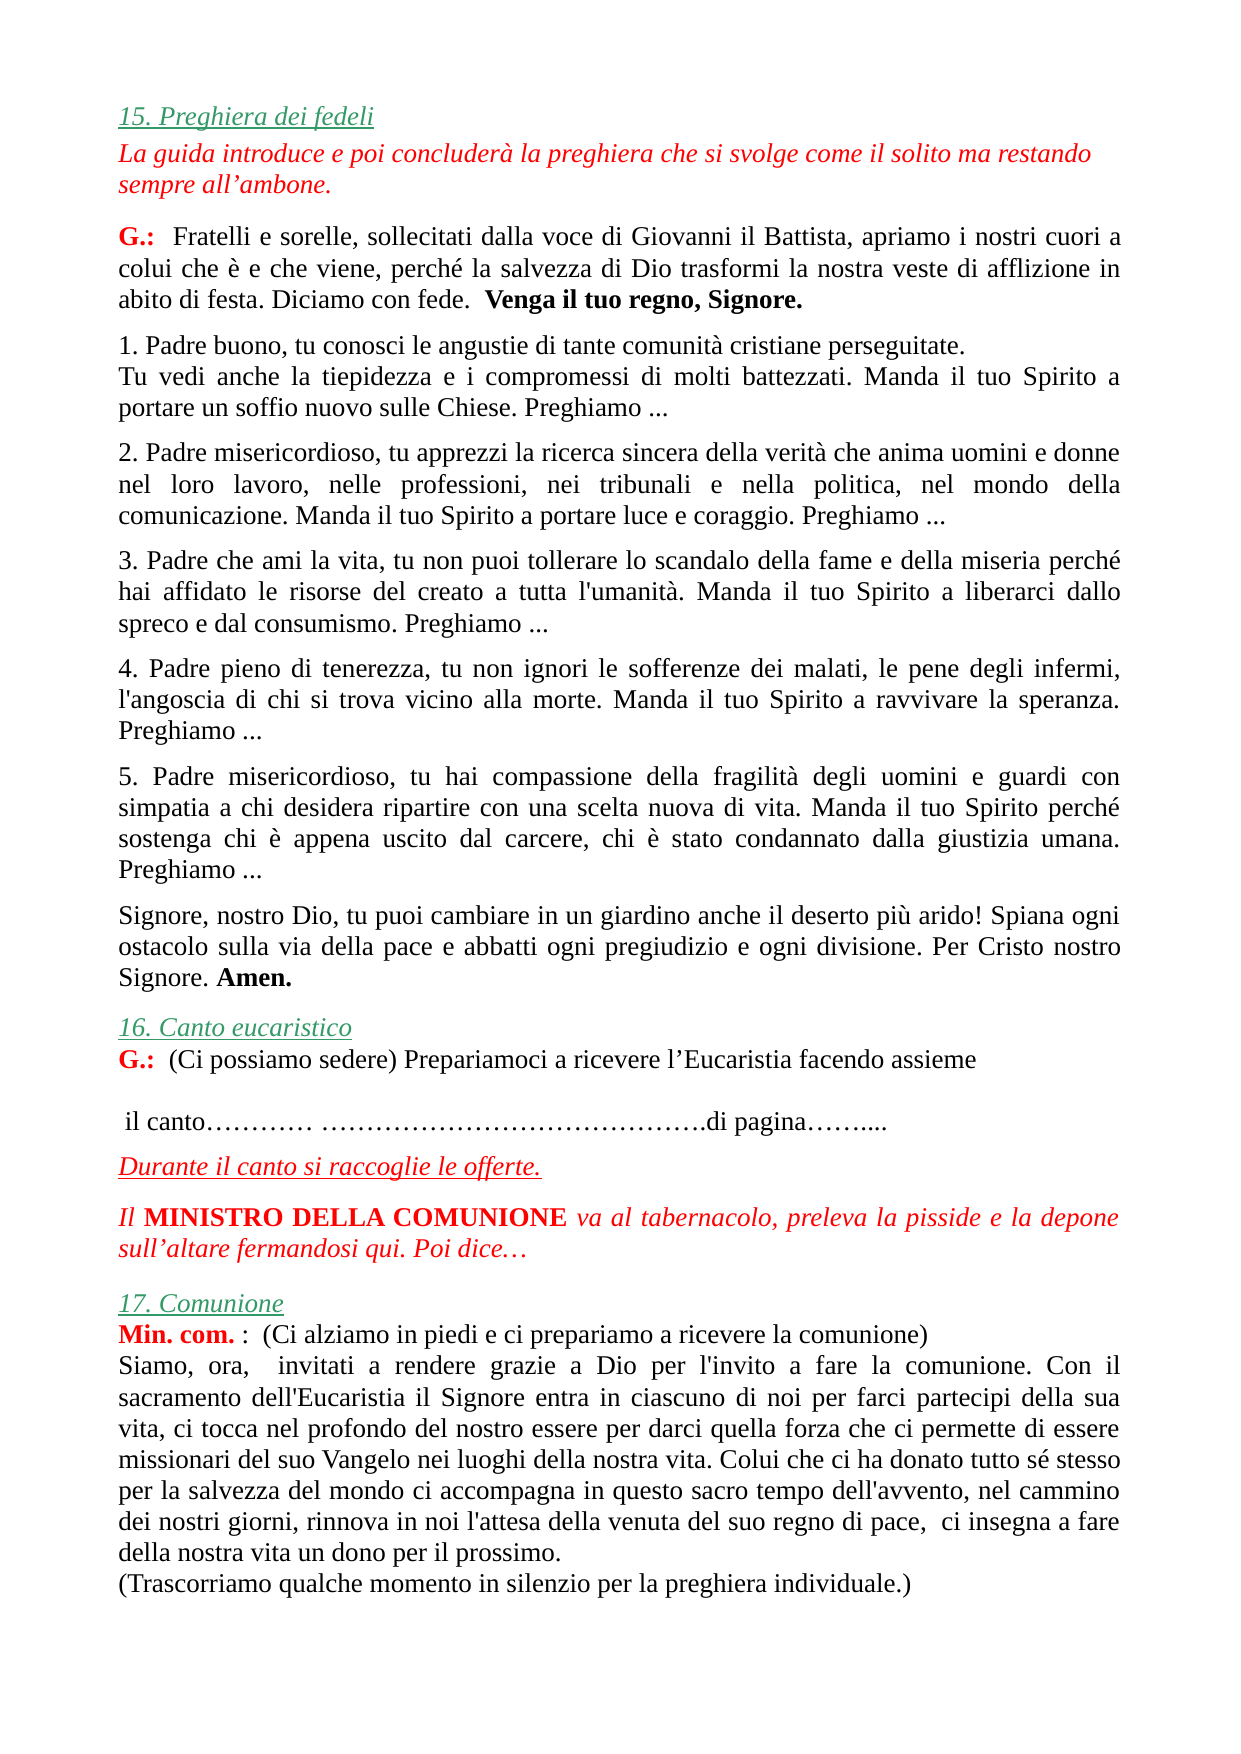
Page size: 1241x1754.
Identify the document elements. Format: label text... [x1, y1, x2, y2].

text Min. com. : (Ci alziamo in piedi e ci prepariamo a ricevere la comunione) [118, 1318, 1122, 1349]
text 17. Comunione [118, 1287, 1122, 1318]
text 15. Preghiera dei fedeli [118, 100, 1122, 131]
text 2. Padre misericordioso, tu apprezzi la ricerca sincera della verità che anima uomini e donne nel loro lavoro, nelle professioni, nei tribunali e nella politica, nel mondo della comunicazione. Manda il tuo Spirito a portare luce e coraggio. Preghiamo ... [118, 437, 1122, 530]
text G.: Fratelli e sorelle, sollecitati dalla voce di Giovanni il Battista, apriamo i nostri cuori a colui che è e che viene, perché la salvezza di Dio trasformi la nostra veste di afflizione in abito di festa. Diciamo con fede. Venga il tuo regno, Signore. [118, 218, 1122, 314]
text G.: (Ci possiamo sedere) Prepariamoci a ricevere l’Eucaristia facendo assieme [118, 1043, 1122, 1074]
text il canto………… …………………………………….di pagina…….... [118, 1105, 1122, 1136]
text Siamo, ora, invitati a rendere grazie a Dio per l'invito a fare la comunione. Con il sacramento dell'Eucaristia il Signore entra in ciascuno di noi per farci partecipi della sua vita, ci tocca nel profondo del nostro essere per darci quella forza che ci permette di essere missionari del suo Vangelo nei luoghi della nostra vita. Colui che ci ha donato tutto sé stesso per la salvezza del mondo ci accompagna in questo sacro tempo dell'avvento, nel cammino dei nostri giorni, rinnova in noi l'attesa della venuta del suo regno di pace, ci insegna a fare della nostra vita un dono per il prossimo. [118, 1349, 1122, 1567]
text 1. Padre buono, tu conosci le angustie di tante comunità cristiane perseguitate. [118, 329, 1122, 360]
text Signore, nostro Dio, tu puoi cambiare in un giardino anche il deserto più arido! Spiana ogni ostacolo sulla via della pace e abbatti ogni pregiudizio e ogni divisione. Per Cristo nostro Signore. Amen. [118, 899, 1122, 992]
text Durante il canto si raccoglie le offerte. [118, 1151, 1122, 1182]
text Tu vedi anche la tiepidezza e i compromessi di molti battezzati. Manda il tuo Spirito a portare un soffio nuovo sulle Chiese. Preghiamo ... [118, 360, 1122, 422]
text 5. Padre misericordioso, tu hai compassione della fragilità degli uomini e guardi con simpatia a chi desidera ripartire con una scelta nuova di vita. Manda il tuo Spirito perché sostenga chi è appena uscito dal carcere, chi è stato condannato dalla giustizia umana. Preghiamo ... [118, 760, 1122, 884]
text 4. Padre pieno di tenerezza, tu non ignori le sofferenze dei malati, le pene degli infermi, l'angoscia di chi si trova vicino alla morte. Manda il tuo Spirito a ravvivare la speranza. Preghiamo ... [118, 652, 1122, 746]
text (Trascorriamo qualche momento in silenzio per la preghiera individuale.) [118, 1567, 1122, 1599]
text La guida introduce e poi concluderà la preghiera che si svolge come il solito ma restando sempre all’ambone. [118, 137, 1122, 199]
text 3. Padre che ami la vita, tu non puoi tollerare lo scandalo della fame e della miseria perché hai affidato le risorse del creato a tutta l'umanità. Manda il tuo Spirito a liberarci dallo spreco e dal consumismo. Preghiamo ... [118, 544, 1122, 638]
text 16. Canto eucaristico [118, 1012, 1122, 1043]
text Il MINISTRO DELLA COMUNIONE va al tabernacolo, preleva la pisside e la depone sull’altare fermandosi qui. Poi dice… [118, 1201, 1122, 1263]
